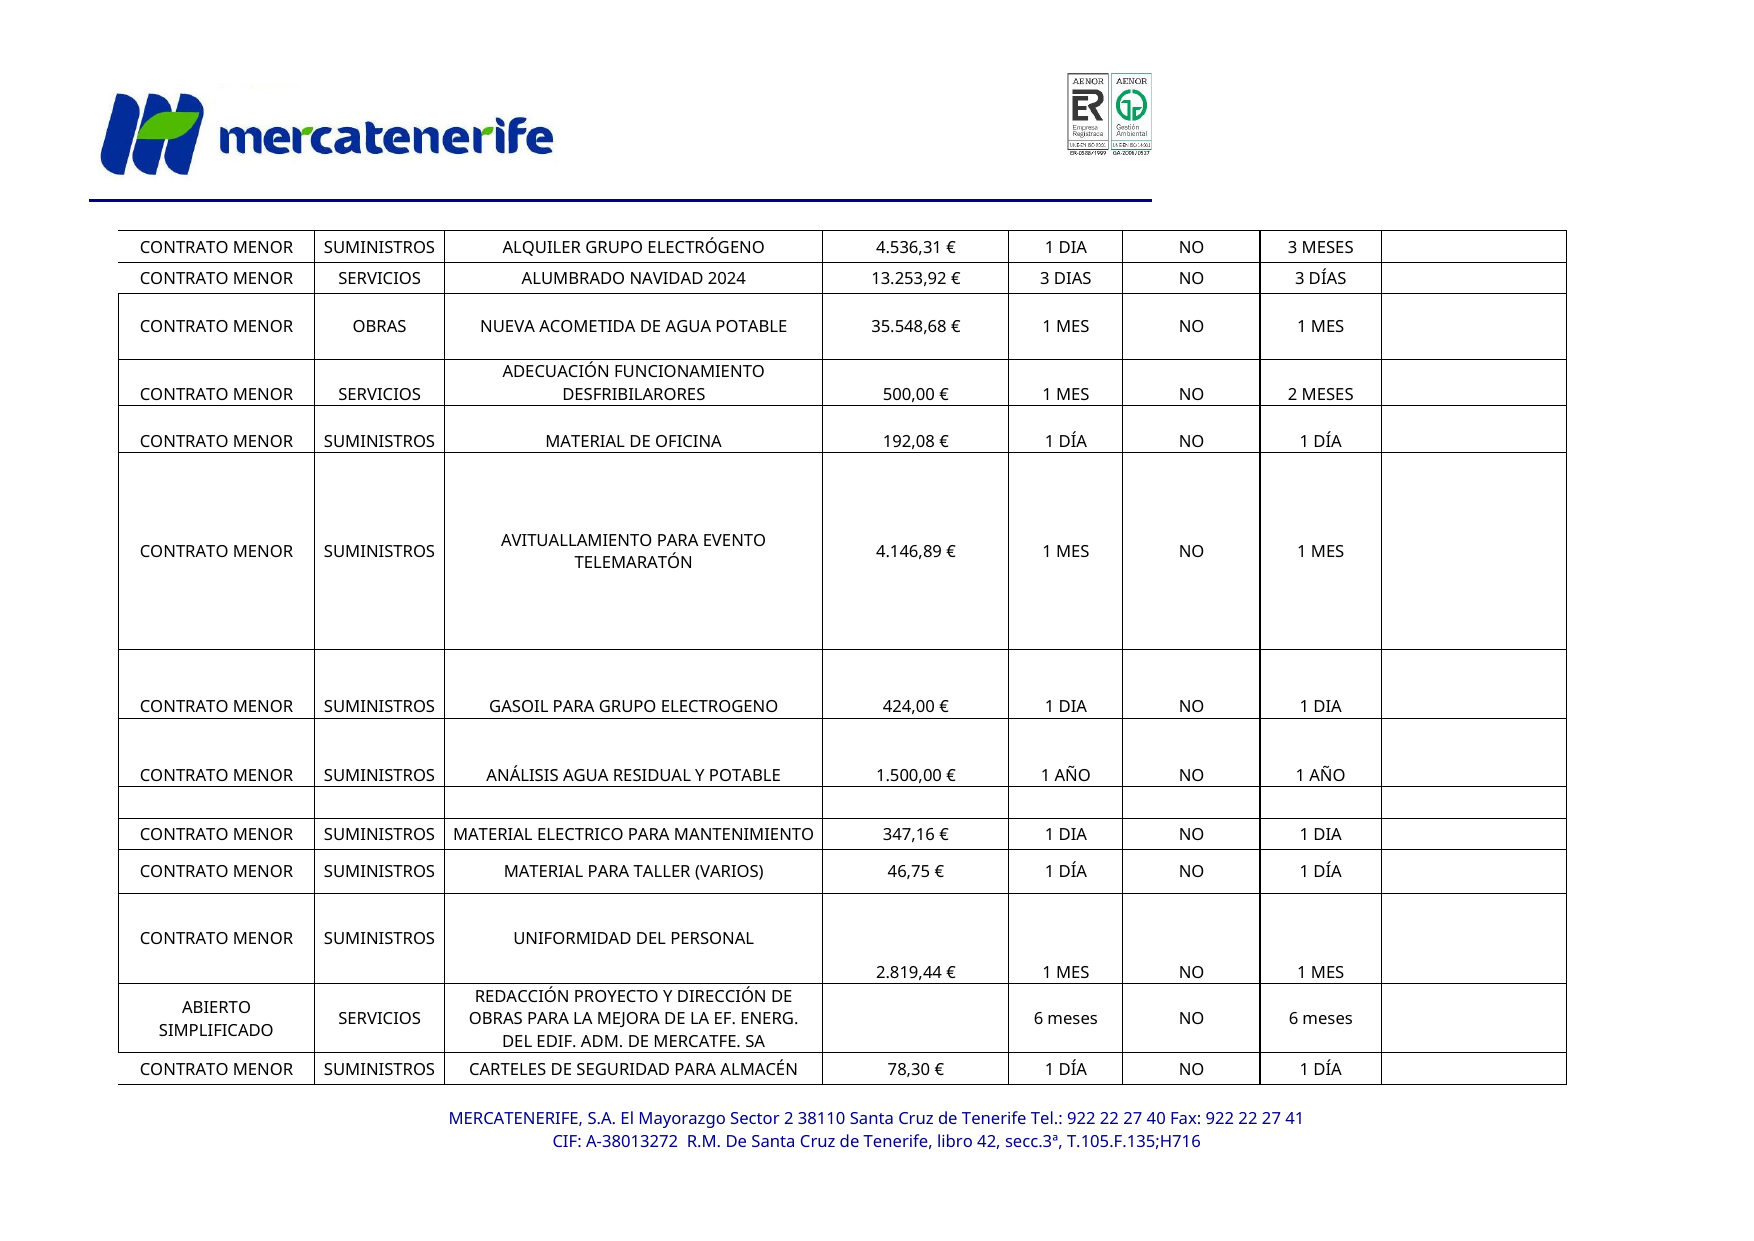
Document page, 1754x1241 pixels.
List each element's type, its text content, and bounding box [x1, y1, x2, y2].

table_cell 424,00 € [823, 650, 1008, 717]
table_cell ANÁLISIS AGUA RESIDUAL Y POTABLE [445, 719, 822, 786]
table_cell NO [1123, 719, 1259, 786]
table_cell ABIERTO SIMPLIFICADO [119, 984, 314, 1052]
table_cell SUMINISTROS [315, 894, 444, 983]
table_cell 1 AÑO [1009, 719, 1122, 786]
table_cell GASOIL PARA GRUPO ELECTROGENO [445, 650, 822, 717]
table_cell [1382, 360, 1566, 405]
table_cell [1382, 850, 1566, 892]
table_cell 6 meses [1261, 984, 1381, 1052]
table_cell NO [1123, 263, 1259, 293]
table_cell SUMINISTROS [315, 819, 444, 849]
table_cell [1123, 787, 1259, 817]
table_cell SUMINISTROS [315, 231, 444, 262]
table_cell SUMINISTROS [315, 406, 444, 452]
table_cell 78,30 € [823, 1053, 1008, 1083]
table_cell 4.536,31 € [823, 231, 1008, 262]
table_cell CONTRATO MENOR [119, 650, 314, 717]
table_cell CONTRATO MENOR [118, 263, 314, 293]
table_cell NO [1123, 850, 1259, 892]
table_cell NO [1123, 231, 1259, 262]
table_cell SERVICIOS [315, 263, 444, 293]
table_cell [1382, 1053, 1566, 1083]
table_cell ALQUILER GRUPO ELECTRÓGENO [445, 231, 822, 262]
table_cell ADECUACIÓN FUNCIONAMIENTO DESFRIBILARORES [445, 360, 822, 405]
table_cell SUMINISTROS [315, 453, 444, 649]
table_cell CONTRATO MENOR [118, 1053, 314, 1083]
table_cell 1 MES [1261, 894, 1381, 983]
table_cell 1 DIA [1009, 231, 1122, 262]
table_cell UNIFORMIDAD DEL PERSONAL [445, 894, 822, 983]
table_cell SUMINISTROS [315, 650, 444, 717]
table_cell 1 MES [1009, 894, 1122, 983]
table_cell 3 DÍAS [1261, 263, 1381, 293]
table_cell [1382, 453, 1566, 649]
table_cell SERVICIOS [315, 360, 444, 405]
table_cell 2.819,44 € [823, 894, 1008, 983]
table_cell SUMINISTROS [315, 1053, 444, 1083]
table_cell [315, 787, 444, 817]
table_cell NO [1123, 650, 1259, 717]
table_cell [1382, 406, 1566, 452]
table_cell NO [1123, 984, 1259, 1052]
table_cell CONTRATO MENOR [119, 850, 314, 892]
table_cell MATERIAL ELECTRICO PARA MANTENIMIENTO [445, 819, 822, 849]
table_cell 192,08 € [823, 406, 1008, 452]
table_cell 1 DÍA [1261, 1053, 1381, 1083]
table_cell 1 DÍA [1009, 1053, 1122, 1083]
table_cell 13.253,92 € [823, 263, 1008, 293]
table_cell AVITUALLAMIENTO PARA EVENTO TELEMARATÓN [445, 453, 822, 649]
table_cell NO [1123, 894, 1259, 983]
table_cell NO [1123, 294, 1259, 358]
table_cell 46,75 € [823, 850, 1008, 892]
table_cell SUMINISTROS [315, 719, 444, 786]
table_cell [823, 787, 1008, 817]
table_cell [1261, 787, 1381, 817]
table_cell [1382, 787, 1566, 817]
table_cell NO [1123, 406, 1259, 452]
table_cell 1 MES [1261, 294, 1381, 358]
table_cell 1 DIA [1009, 650, 1122, 717]
table_cell SUMINISTROS [315, 850, 444, 892]
table_cell CONTRATO MENOR [119, 294, 314, 358]
table_cell [1009, 787, 1122, 817]
table_cell 1.500,00 € [823, 719, 1008, 786]
table_cell 6 meses [1009, 984, 1122, 1052]
table_cell 1 MES [1009, 453, 1122, 649]
table_cell [1382, 294, 1566, 358]
table_cell [1382, 650, 1566, 717]
table_cell MATERIAL DE OFICINA [445, 406, 822, 452]
table_cell 3 MESES [1261, 231, 1381, 262]
table_cell CONTRATO MENOR [119, 719, 314, 786]
table_cell [1382, 263, 1566, 293]
table_cell 1 MES [1009, 360, 1122, 405]
table_cell [445, 787, 822, 817]
table_cell 1 DÍA [1261, 850, 1381, 892]
table_cell CONTRATO MENOR [119, 360, 314, 405]
table_cell CONTRATO MENOR [118, 231, 314, 262]
table_cell [1382, 719, 1566, 786]
table_cell 3 DIAS [1009, 263, 1122, 293]
table_cell 1 MES [1009, 294, 1122, 358]
table_cell CONTRATO MENOR [119, 819, 314, 849]
table_cell [1382, 984, 1566, 1052]
table_cell NO [1123, 360, 1259, 405]
table_cell 1 DÍA [1261, 406, 1381, 452]
table_cell NO [1123, 819, 1259, 849]
table_cell CONTRATO MENOR [119, 406, 314, 452]
table_cell NO [1123, 453, 1259, 649]
table_cell [119, 787, 314, 817]
table_cell ALUMBRADO NAVIDAD 2024 [445, 263, 822, 293]
table_cell SERVICIOS [315, 984, 444, 1052]
table_cell CONTRATO MENOR [119, 894, 314, 983]
table_cell [823, 984, 1008, 1052]
table_cell 1 DIA [1009, 819, 1122, 849]
table_cell OBRAS [315, 294, 444, 358]
table_cell 1 MES [1261, 453, 1381, 649]
table_cell 2 MESES [1261, 360, 1381, 405]
table_cell NUEVA ACOMETIDA DE AGUA POTABLE [445, 294, 822, 358]
table_cell MATERIAL PARA TALLER (VARIOS) [445, 850, 822, 892]
table_cell 1 AÑO [1261, 719, 1381, 786]
table_cell CARTELES DE SEGURIDAD PARA ALMACÉN [445, 1053, 822, 1083]
table_cell 1 DÍA [1009, 850, 1122, 892]
table_cell 347,16 € [823, 819, 1008, 849]
table_cell 1 DÍA [1009, 406, 1122, 452]
table_cell 500,00 € [823, 360, 1008, 405]
table_cell [1382, 894, 1566, 983]
table_cell 4.146,89 € [823, 453, 1008, 649]
table_cell NO [1123, 1053, 1259, 1083]
table_cell [1382, 231, 1566, 262]
table_cell 1 DIA [1261, 650, 1381, 717]
table_cell CONTRATO MENOR [119, 453, 314, 649]
table_cell 1 DIA [1261, 819, 1381, 849]
table_cell 35.548,68 € [823, 294, 1008, 358]
table_cell REDACCIÓN PROYECTO Y DIRECCIÓN DE OBRAS PARA LA MEJORA DE LA EF. ENERG. DEL EDIF. ADM. DE MERCATFE. SA [445, 984, 822, 1052]
table_cell [1382, 819, 1566, 849]
